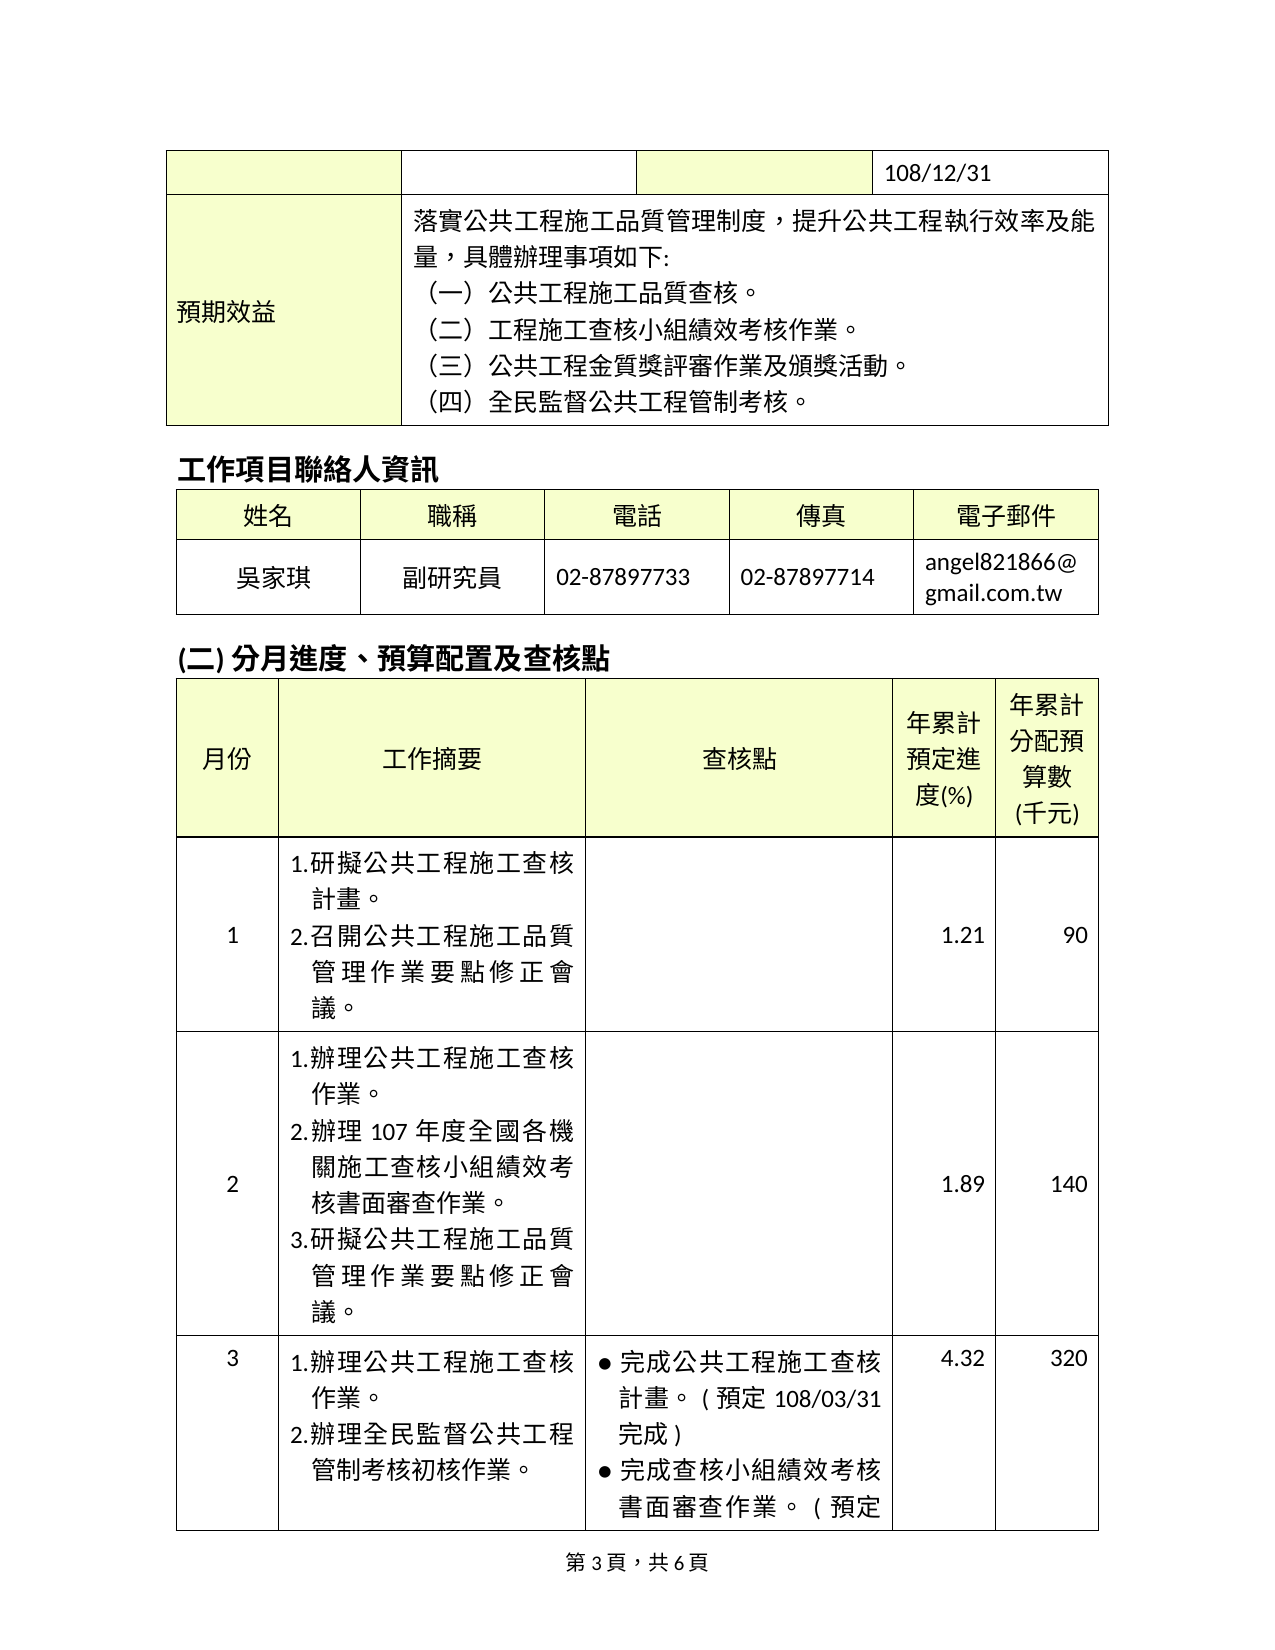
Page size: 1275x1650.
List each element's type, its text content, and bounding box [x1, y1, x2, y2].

table_cell 1.研擬公共工程施工查核計畫。 2.召開公共工程施工品質管理作業要點修正會議。 [279, 838, 585, 1031]
table_header 職稱 [361, 490, 544, 539]
table_cell 02-87897714 [730, 540, 913, 614]
table_cell angel821866@gmail.com.tw [914, 540, 1098, 614]
table_cell [586, 1032, 892, 1335]
table_cell 320 [996, 1336, 1098, 1529]
table_cell 落實公共工程施工品質管理制度，提升公共工程執行效率及能量，具體辦理事項如下: （一）公共工程施工品質查核。 （二）工程施工查核小組績效考核作業。 （三）公共工程金質獎評審作業及頒獎活動。 （四）全民監督公共工程管制考核。 [402, 195, 1108, 425]
table_cell 預期效益 [167, 195, 401, 425]
table_cell 1.辦理公共工程施工查核作業。 2.辦理全民監督公共工程管制考核初核作業。 [279, 1336, 585, 1529]
table_cell [586, 838, 892, 1031]
table_cell 2 [177, 1032, 278, 1335]
table_header 工作摘要 [279, 679, 585, 836]
table_cell 90 [996, 838, 1098, 1031]
table_cell 1.21 [893, 838, 995, 1031]
text 工作項目聯絡人資訊 [177, 447, 1098, 489]
table_cell 1 [177, 838, 278, 1031]
table_header 電話 [545, 490, 729, 539]
table_header 年累計預定進度(%) [893, 679, 995, 836]
table_header 年累計分配預算數(千元) [996, 679, 1098, 836]
table_header 電子郵件 [914, 490, 1098, 539]
table_cell 140 [996, 1032, 1098, 1335]
table_cell 吳家琪 [177, 540, 360, 614]
table_cell 1.辦理公共工程施工查核作業。 2.辦理107年度全國各機關施工查核小組績效考核書面審查作業。 3.研擬公共工程施工品質管理作業要點修正會議。 [279, 1032, 585, 1335]
table_header 傳真 [730, 490, 913, 539]
table_cell 3 [177, 1336, 278, 1529]
table_cell 副研究員 [361, 540, 544, 614]
text (二) 分月進度、預算配置及查核點 [177, 636, 1098, 678]
table_cell 02-87897733 [545, 540, 729, 614]
table_cell ● 完成公共工程施工查核計畫。 ( 預定 108/03/31 完成 ) ● 完成查核小組績效考核書面審查作業。 ( 預定 [586, 1336, 892, 1529]
table_header 月份 [177, 679, 278, 836]
table_header 查核點 [586, 679, 892, 836]
table_header 姓名 [177, 490, 360, 539]
table_cell 1.89 [893, 1032, 995, 1335]
table_cell [402, 151, 636, 194]
table_cell [167, 151, 401, 194]
table_cell [637, 151, 872, 194]
table_cell 108/12/31 [873, 151, 1108, 194]
table_cell 4.32 [893, 1336, 995, 1529]
